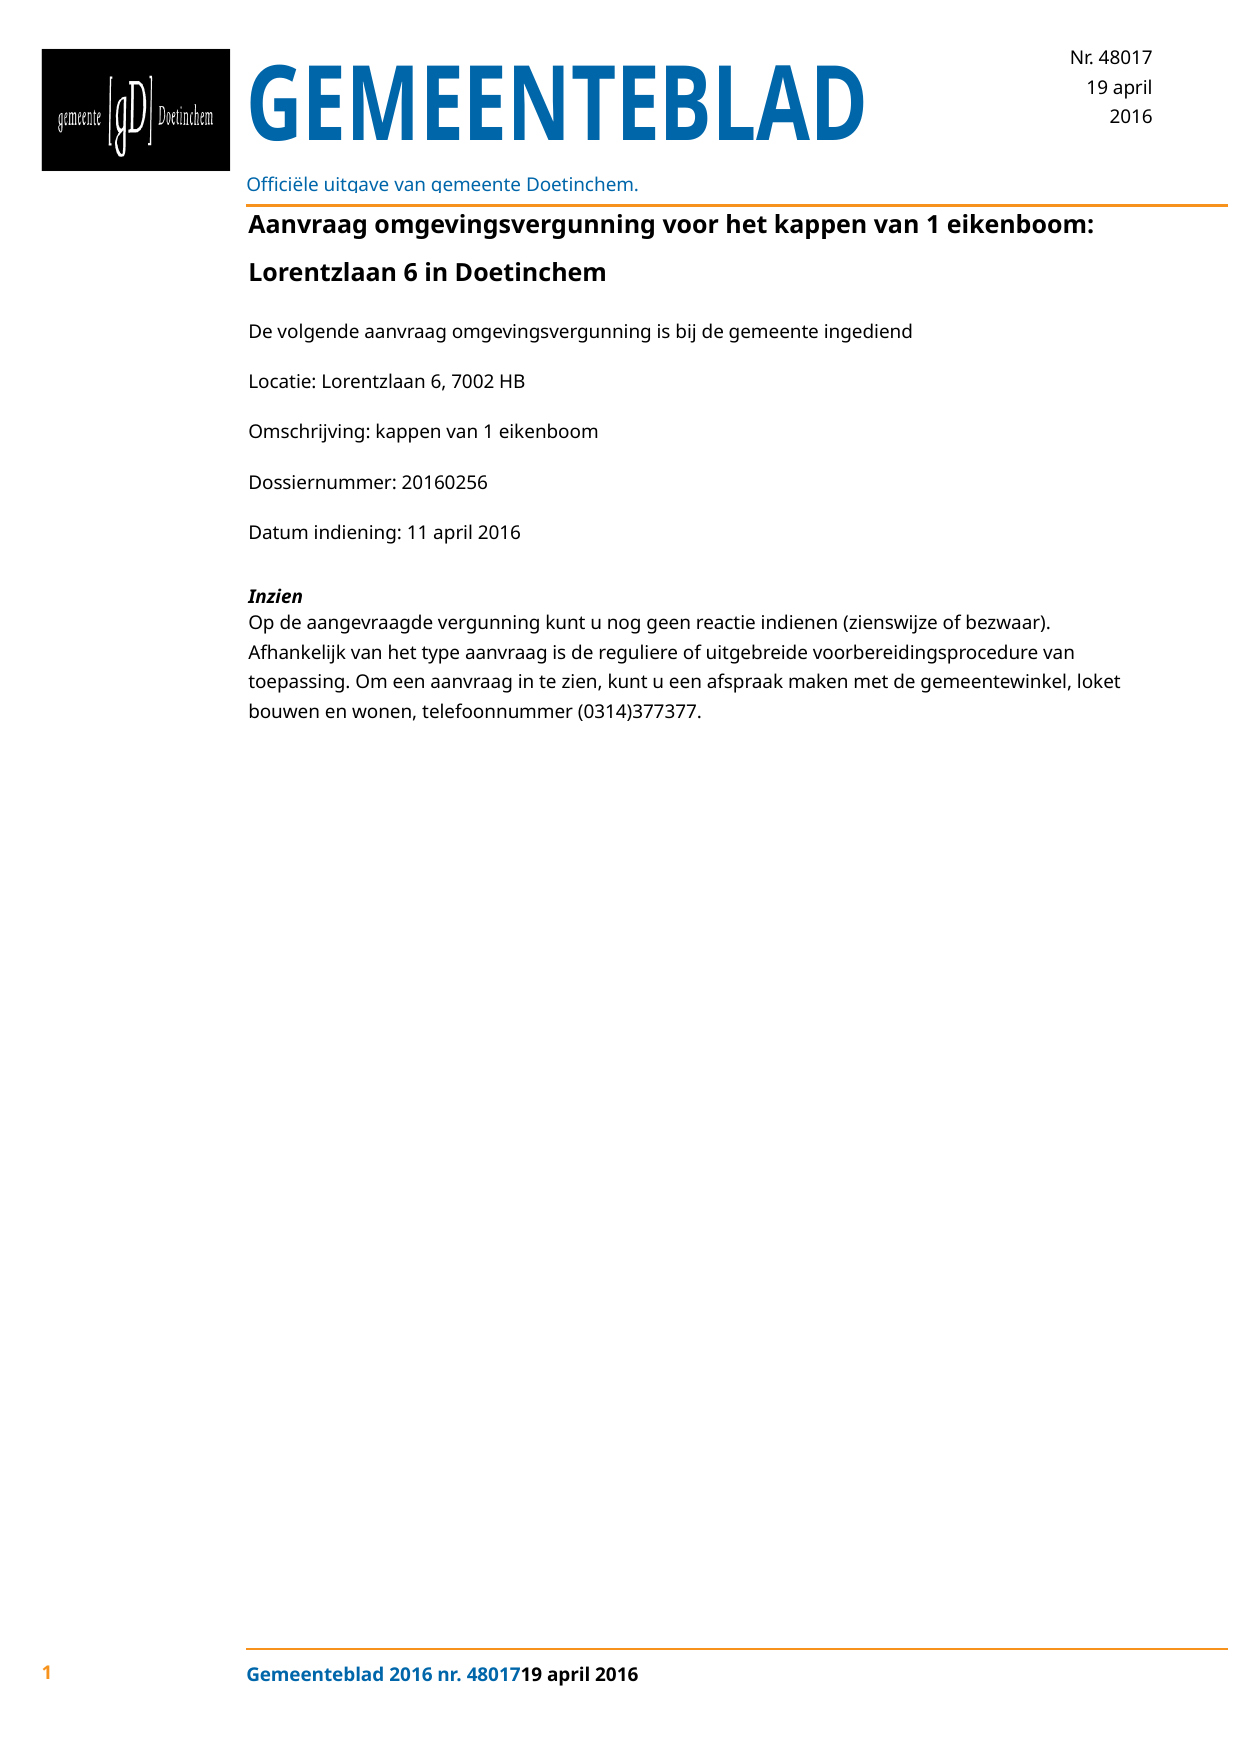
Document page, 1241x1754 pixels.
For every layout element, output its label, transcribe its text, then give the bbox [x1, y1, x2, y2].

text Dossiernummer: 20160256 [248, 469, 1152, 495]
text Inzien [248, 583, 1152, 609]
text De volgende aanvraag omgevingsvergunning is bij de gemeente ingediend [248, 318, 1152, 344]
text Aanvraag omgevingsvergunning voor het kappen van 1 eikenboom: Lorentzlaan 6 in Doetinchem [248, 207, 1152, 288]
text Locatie: Lorentzlaan 6, 7002 HB [248, 368, 1152, 394]
text Datum indiening: 11 april 2016 [248, 519, 1152, 545]
text Omschrijving: kappen van 1 eikenboom [248, 419, 1152, 444]
picture [41, 47, 231, 172]
text Op de aangevraagde vergunning kunt u nog geen reactie indienen (zienswijze of bezwaar). Afhankelijk van het type aanvraag is de reguliere of uitgebreide voorbereidingsprocedure van toepassing. Om een aanvraag in te zien, kunt u een afspraak maken met de gemeentewinkel, loket bouwen en wonen, telefoonnummer (0314)377377. [248, 609, 1152, 724]
